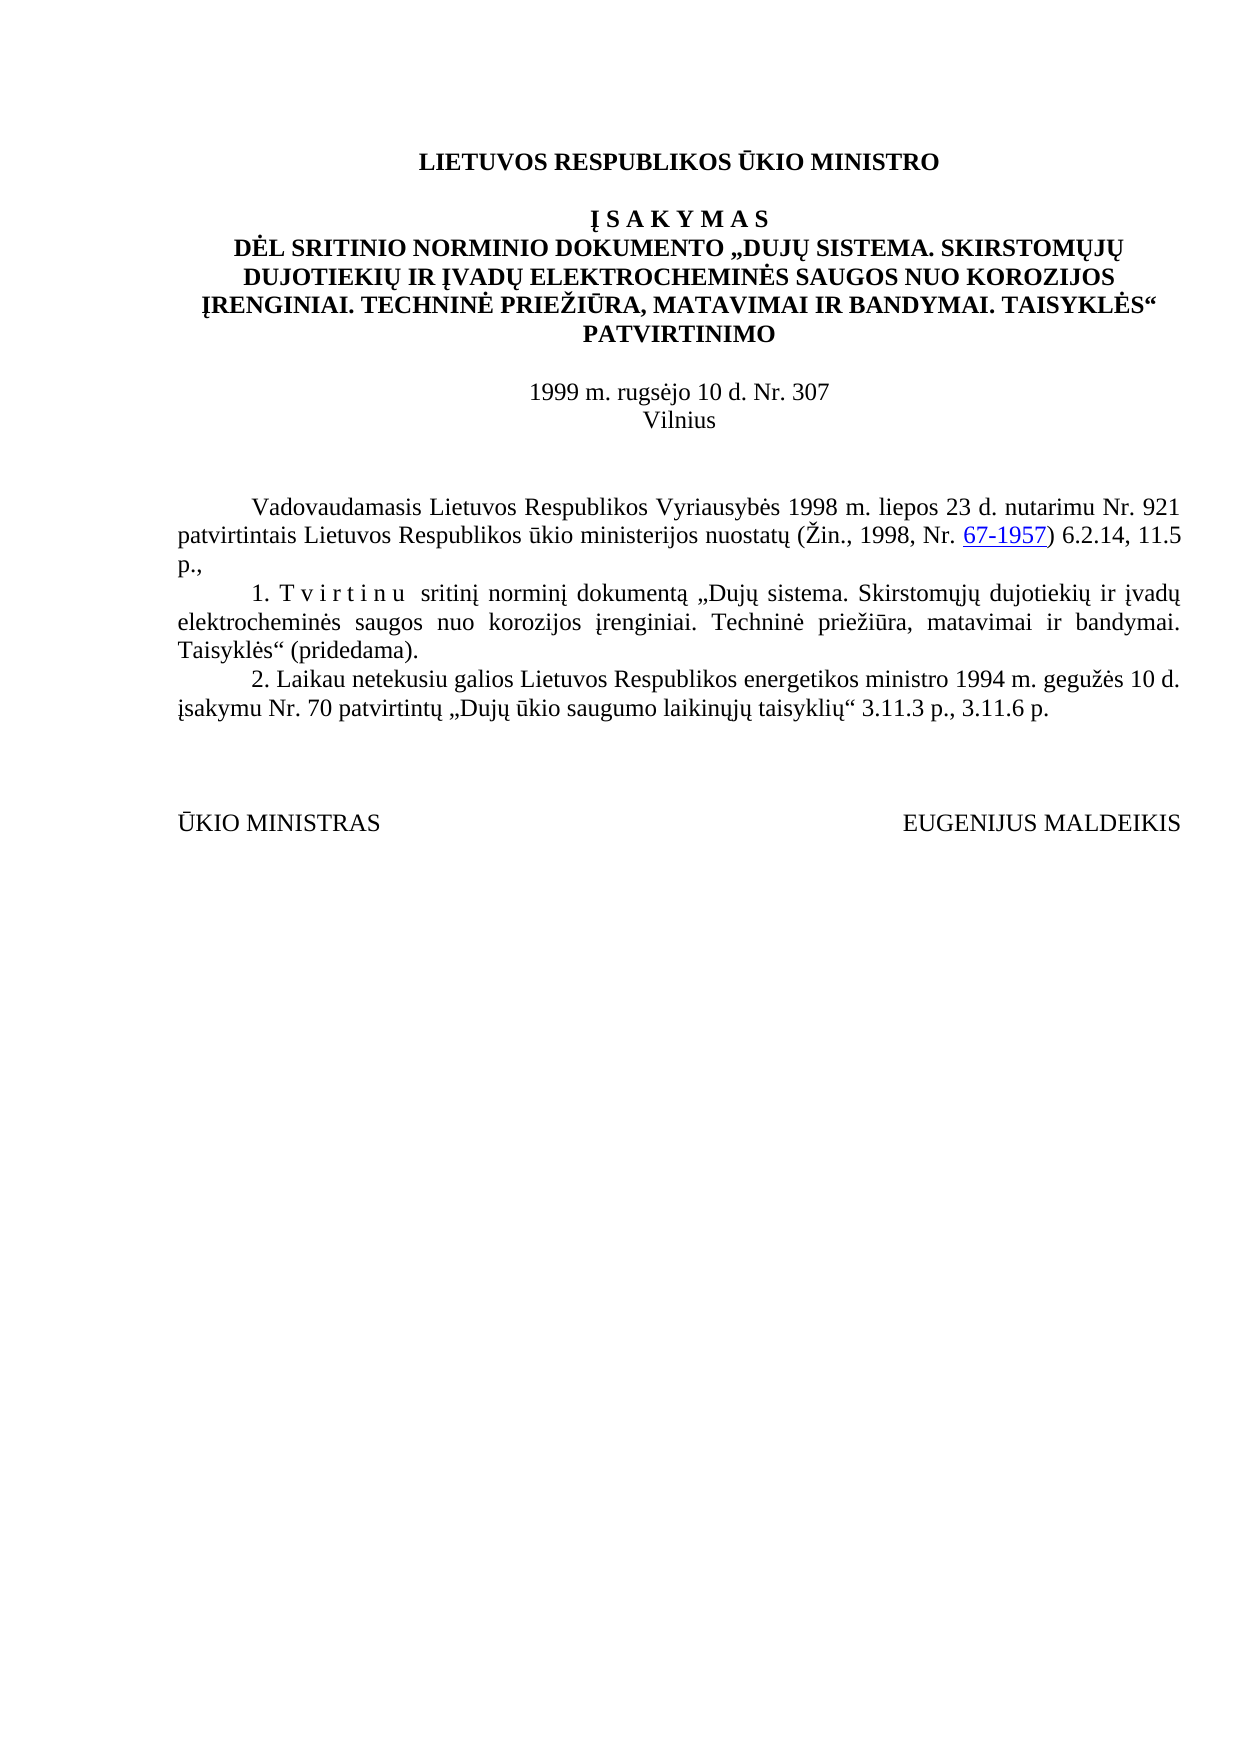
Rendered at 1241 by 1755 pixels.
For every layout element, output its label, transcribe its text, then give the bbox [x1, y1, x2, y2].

text Į S A K Y M A S [177, 204, 1181, 233]
text DĖL SRITINIO NORMINIO DOKUMENTO „DUJŲ SISTEMA. SKIRSTOMŲJŲ DUJOTIEKIŲ IR ĮVADŲ ELEKTROCHEMINĖS SAUGOS NUO KOROZIJOS ĮRENGINIAI. TECHNINĖ PRIEŽIŪRA, MATAVIMAI IR BANDYMAI. TAISYKLĖS“ PATVIRTINIMO [177, 233, 1181, 348]
text Vilnius [177, 406, 1181, 434]
text LIETUVOS RESPUBLIKOS ŪKIO MINISTRO [177, 147, 1181, 176]
text Vadovaudamasis Lietuvos Respublikos Vyriausybės 1998 m. liepos 23 d. nutarimu Nr. 921 patvirtintais Lietuvos Respublikos ūkio ministerijos nuostatų (Žin., 1998, Nr. 67-1957) 6.2.14, 11.5 p., [177, 492, 1181, 578]
text ŪKIO Ministras Eugenijus Maldeikis [177, 808, 1181, 837]
text 2. Laikau netekusiu galios Lietuvos Respublikos energetikos ministro 1994 m. gegužės 10 d. įsakymu Nr. 70 patvirtintų „Dujų ūkio saugumo laikinųjų taisyklių“ 3.11.3 p., 3.11.6 p. [177, 664, 1181, 722]
text 1999 m. rugsėjo 10 d. Nr. 307 [177, 377, 1181, 406]
text 1. Tvirtinu sritinį norminį dokumentą „Dujų sistema. Skirstomųjų dujotiekių ir įvadų elektrocheminės saugos nuo korozijos įrenginiai. Techninė priežiūra, matavimai ir bandymai. Taisyklės“ (pridedama). [177, 578, 1181, 664]
